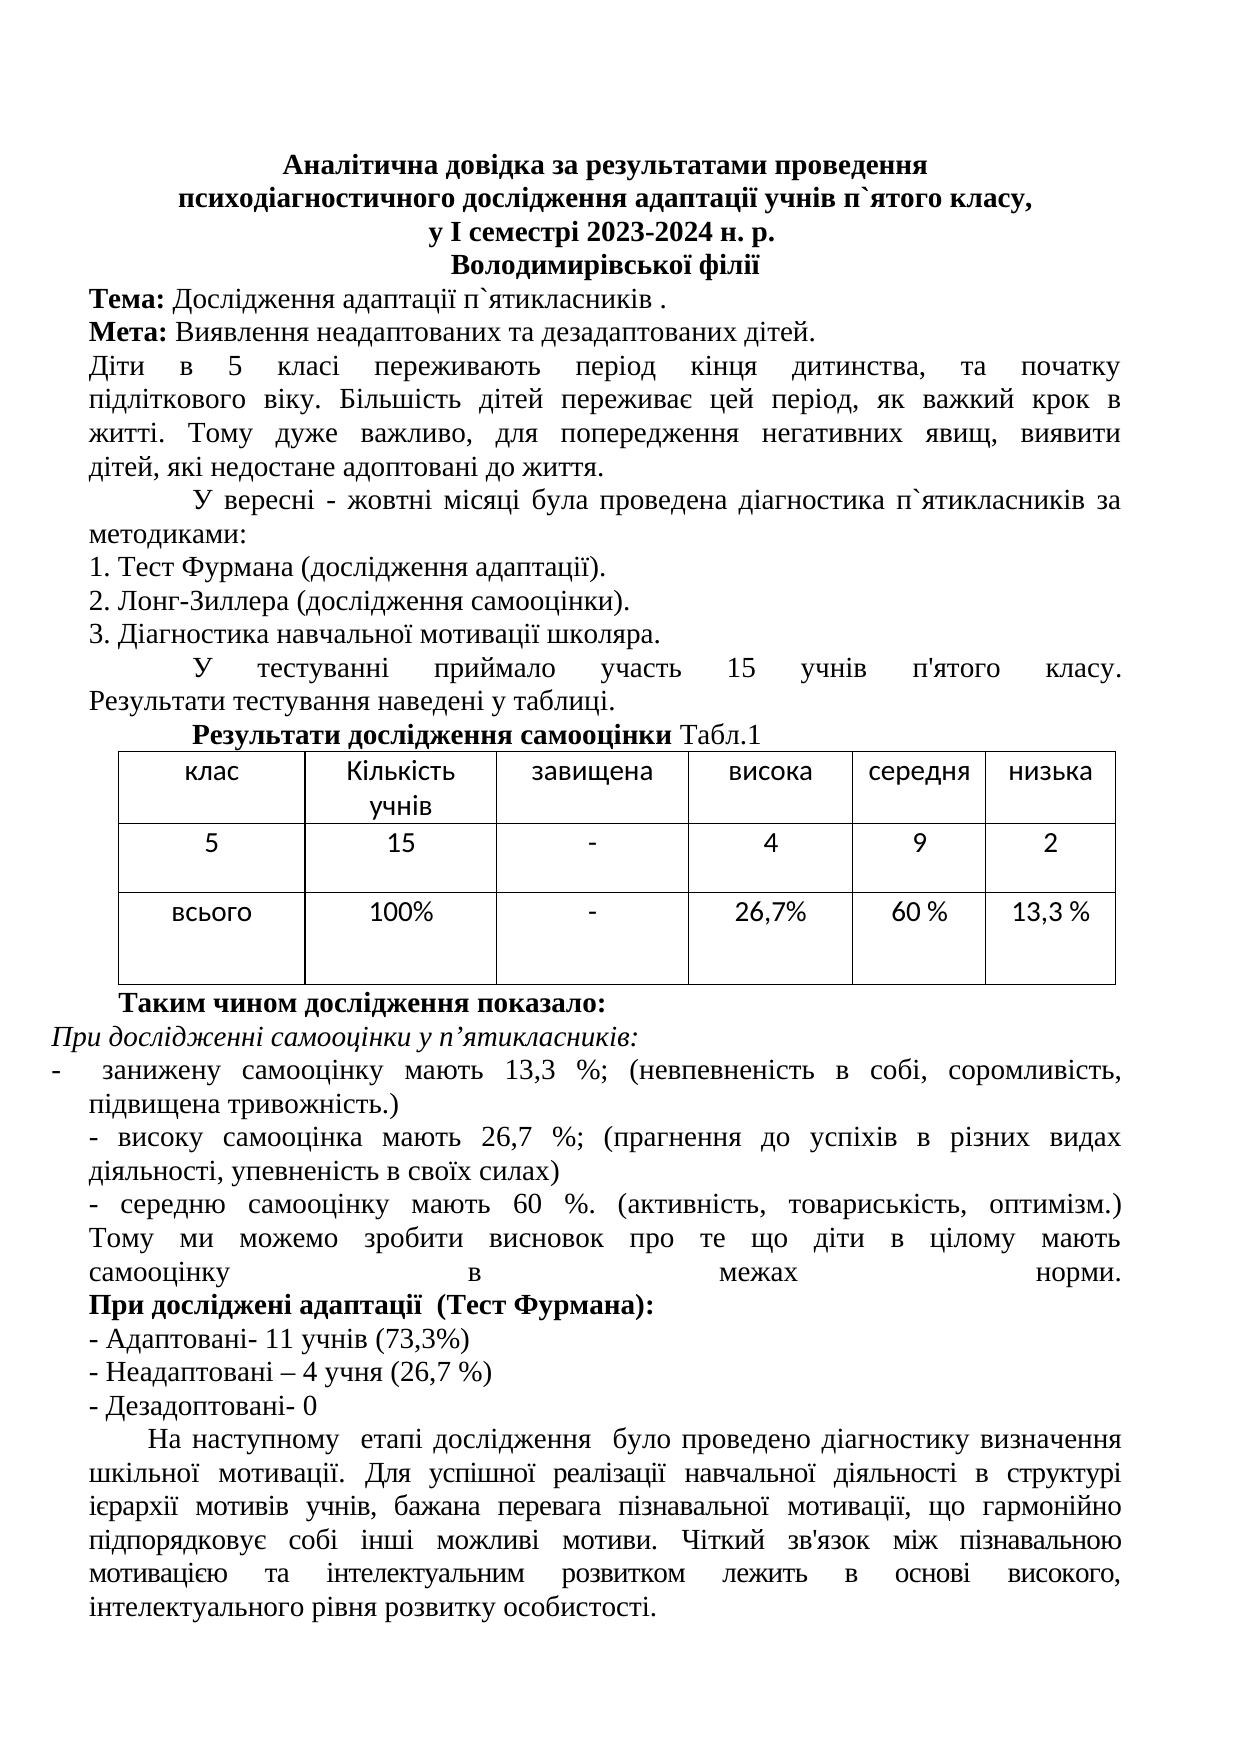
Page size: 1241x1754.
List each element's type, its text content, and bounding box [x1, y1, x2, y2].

text - середню самооцінку мають 60 %. (активність, товариськість, оптимізм.) Тому ми можемо зробити висновок про те що діти в цілому мають самооцінку в межах норми. При досліджені адаптації (Тест Фурмана): [88, 1187, 1122, 1321]
table_cell 60 % [853, 893, 985, 984]
table_cell 4 [689, 824, 852, 892]
table_header середня [853, 752, 985, 823]
text Результати дослідження самооцінки Табл.1 [88, 717, 1122, 751]
table_cell 13,3 % [986, 893, 1115, 984]
table_header висока [689, 752, 852, 823]
text - Неадаптовані – 4 учня (26,7 %) [88, 1354, 1122, 1388]
table_cell 9 [853, 824, 985, 892]
text - високу самооцінка мають 26,7 %; (прагнення до успіхів в різних видах діяльності, упевненість в своїх силах) [88, 1119, 1122, 1187]
text Мета: Виявлення неадаптованих та дезадаптованих дітей. [88, 314, 1122, 348]
table_header клас [119, 752, 304, 823]
table_cell всього [119, 893, 304, 984]
text Таким чином дослідження показало: [118, 985, 1122, 1019]
table_cell 15 [306, 824, 496, 892]
text - Адаптовані- 11 учнів (73,3%) [88, 1321, 1122, 1354]
text У вересні - жовтні місяці була проведена діагностика п`ятикласників за методиками: [88, 482, 1122, 549]
table_cell 100% [306, 893, 496, 984]
text Тема: Дослідження адаптації п`ятикласників . [88, 281, 1122, 314]
text При дослідженні самооцінки у п’ятикласників: [51, 1019, 1122, 1052]
table_cell 2 [986, 824, 1115, 892]
text Діти в 5 класі переживають період кінця дитинства, та початку підліткового віку. Більшість дітей переживає цей період, як важкий крок в житті. Тому дуже важливо, для попередження негативних явищ, виявити дітей, які недостане адоптовані до життя. [88, 348, 1122, 482]
text У тестуванні приймало участь 15 учнів п'ятого класу. Результати тестування наведені у таблиці. [88, 650, 1122, 717]
text - занижену самооцінку мають 13,3 %; (невпевненість в собі, соромливість, підвищена тривожність.) [51, 1052, 1122, 1119]
table_cell - [497, 893, 688, 984]
table_cell 26,7% [689, 893, 852, 984]
table_header Кількість учнів [306, 752, 496, 823]
text На наступному етапі дослідження було проведено діагностику визначення шкільної мотивації. Для успішної реалізації навчальної діяльності в структурі ієрархії мотивів учнів, бажана перевага пізнавальної мотивації, що гармонійно підпорядковує собі інші можливі мотиви. Чіткий зв'язок між пізнавальною мотивацією та інтелектуальним розвитком лежить в основі високого, інтелектуального рівня розвитку особистості. [88, 1421, 1122, 1623]
text 3. Діагностика навчальної мотивації школяра. [88, 616, 1122, 650]
table_header завищена [497, 752, 688, 823]
text Аналітична довідка за результатами проведення психодіагностичного дослідження адаптації учнів п`ятого класу, у І семестрі 2023-2024 н. р. Володимирівської філії [88, 147, 1122, 281]
text 2. Лонг-Зиллера (дослідження самооцінки). [88, 583, 1122, 616]
table_cell - [497, 824, 688, 892]
table_header низька [986, 752, 1115, 823]
text 1. Тест Фурмана (дослідження адаптації). [88, 549, 1122, 583]
table_cell 5 [119, 824, 304, 892]
text - Дезадоптовані- 0 [88, 1388, 1122, 1421]
